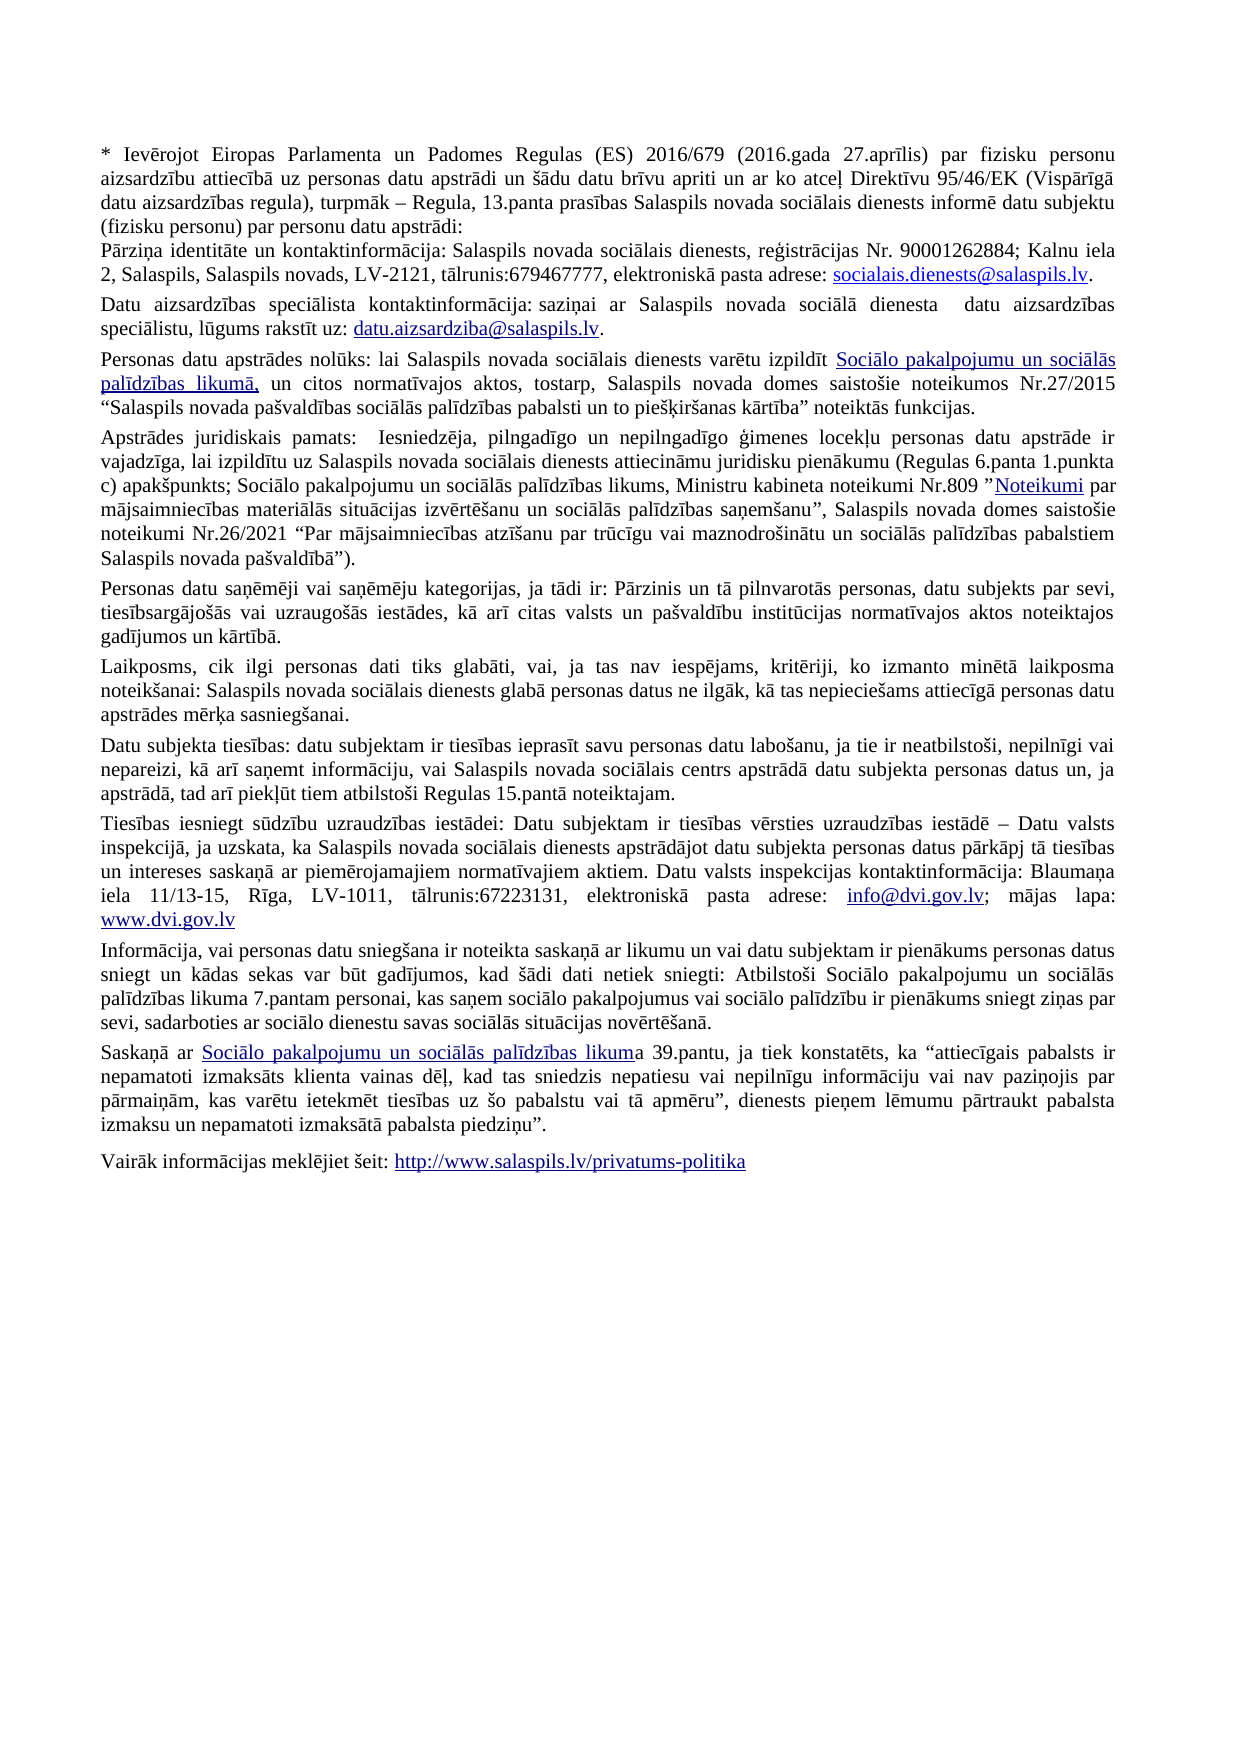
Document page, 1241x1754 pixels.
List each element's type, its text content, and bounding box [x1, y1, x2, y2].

text Laikposms, cik ilgi personas dati tiks glabāti, vai, ja tas nav iespējams, kritēriji, ko izmanto minētā laikposma noteikšanai: Salaspils novada sociālais dienests glabā personas datus ne ilgāk, kā tas nepieciešams attiecīgā personas datu apstrādes mērķa sasniegšanai. [100, 654, 1116, 726]
text Tiesības iesniegt sūdzību uzraudzības iestādei: Datu subjektam ir tiesības vērsties uzraudzības iestādē – Datu valsts inspekcijā, ja uzskata, ka Salaspils novada sociālais dienests apstrādājot datu subjekta personas datus pārkāpj tā tiesības un intereses saskaņā ar piemērojamajiem normatīvajiem aktiem. Datu valsts inspekcijas kontaktinformācija: Blaumaņa iela 11/13-15, Rīga, LV-1011, tālrunis:67223131, elektroniskā pasta adrese: info@dvi.gov.lv; mājas lapa: www.dvi.gov.lv [100, 811, 1116, 931]
text Datu aizsardzības speciālista kontaktinformācija: saziņai ar Salaspils novada sociālā dienesta datu aizsardzības speciālistu, lūgums rakstīt uz: datu.aizsardziba@salaspils.lv. [100, 292, 1116, 340]
text Personas datu apstrādes nolūks: lai Salaspils novada sociālais dienests varētu izpildīt Sociālo pakalpojumu un sociālās palīdzības likumā, un citos normatīvajos aktos, tostarp, Salaspils novada domes saistošie noteikumos Nr.27/2015 “Salaspils novada pašvaldības sociālās palīdzības pabalsti un to piešķiršanas kārtība” noteiktās funkcijas. [100, 347, 1116, 419]
text Personas datu saņēmēji vai saņēmēju kategorijas, ja tādi ir: Pārzinis un tā pilnvarotās personas, datu subjekts par sevi, tiesībsargājošās vai uzraugošās iestādes, kā arī citas valsts un pašvaldību institūcijas normatīvajos aktos noteiktajos gadījumos un kārtībā. [100, 576, 1116, 648]
text Vairāk informācijas meklējiet šeit: http://www.salaspils.lv/privatums-politika [100, 1149, 1116, 1173]
text Informācija, vai personas datu sniegšana ir noteikta saskaņā ar likumu un vai datu subjektam ir pienākums personas datus sniegt un kādas sekas var būt gadījumos, kad šādi dati netiek sniegti: Atbilstoši Sociālo pakalpojumu un sociālās palīdzības likuma 7.pantam personai, kas saņem sociālo pakalpojumus vai sociālo palīdzību ir pienākums sniegt ziņas par sevi, sadarboties ar sociālo dienestu savas sociālās situācijas novērtēšanā. [100, 938, 1116, 1034]
text Saskaņā ar Sociālo pakalpojumu un sociālās palīdzības likuma 39.pantu, ja tiek konstatēts, ka “attiecīgais pabalsts ir nepamatoti izmaksāts klienta vainas dēļ, kad tas sniedzis nepatiesu vai nepilnīgu informāciju vai nav paziņojis par pārmaiņām, kas varētu ietekmēt tiesības uz šo pabalstu vai tā apmēru”, dienests pieņem lēmumu pārtraukt pabalsta izmaksu un nepamatoti izmaksātā pabalsta piedziņu”. [100, 1040, 1116, 1136]
text Pārziņa identitāte un kontaktinformācija: Salaspils novada sociālais dienests, reģistrācijas Nr. 90001262884; Kalnu iela 2, Salaspils, Salaspils novads, LV-2121, tālrunis:679467777, elektroniskā pasta adrese: socialais.dienests@salaspils.lv. [100, 238, 1116, 286]
text Datu subjekta tiesības: datu subjektam ir tiesības ieprasīt savu personas datu labošanu, ja tie ir neatbilstoši, nepilnīgi vai nepareizi, kā arī saņemt informāciju, vai Salaspils novada sociālais centrs apstrādā datu subjekta personas datus un, ja apstrādā, tad arī piekļūt tiem atbilstoši Regulas 15.pantā noteiktajam. [100, 733, 1116, 805]
text * Ievērojot Eiropas Parlamenta un Padomes Regulas (ES) 2016/679 (2016.gada 27.aprīlis) par fizisku personu aizsardzību attiecībā uz personas datu apstrādi un šādu datu brīvu apriti un ar ko atceļ Direktīvu 95/46/EK (Vispārīgā datu aizsardzības regula), turpmāk – Regula, 13.panta prasības Salaspils novada sociālais dienests informē datu subjektu (fizisku personu) par personu datu apstrādi: [100, 142, 1116, 238]
text Apstrādes juridiskais pamats: Iesniedzēja, pilngadīgo un nepilngadīgo ģimenes locekļu personas datu apstrāde ir vajadzīga, lai izpildītu uz Salaspils novada sociālais dienests attiecināmu juridisku pienākumu (Regulas 6.panta 1.punkta c) apakšpunkts; Sociālo pakalpojumu un sociālās palīdzības likums, Ministru kabineta noteikumi Nr.809 ”Noteikumi par mājsaimniecības materiālās situācijas izvērtēšanu un sociālās palīdzības saņemšanu”, Salaspils novada domes saistošie noteikumi Nr.26/2021 “Par mājsaimniecības atzīšanu par trūcīgu vai maznodrošinātu un sociālās palīdzības pabalstiem Salaspils novada pašvaldībā”). [100, 425, 1116, 569]
